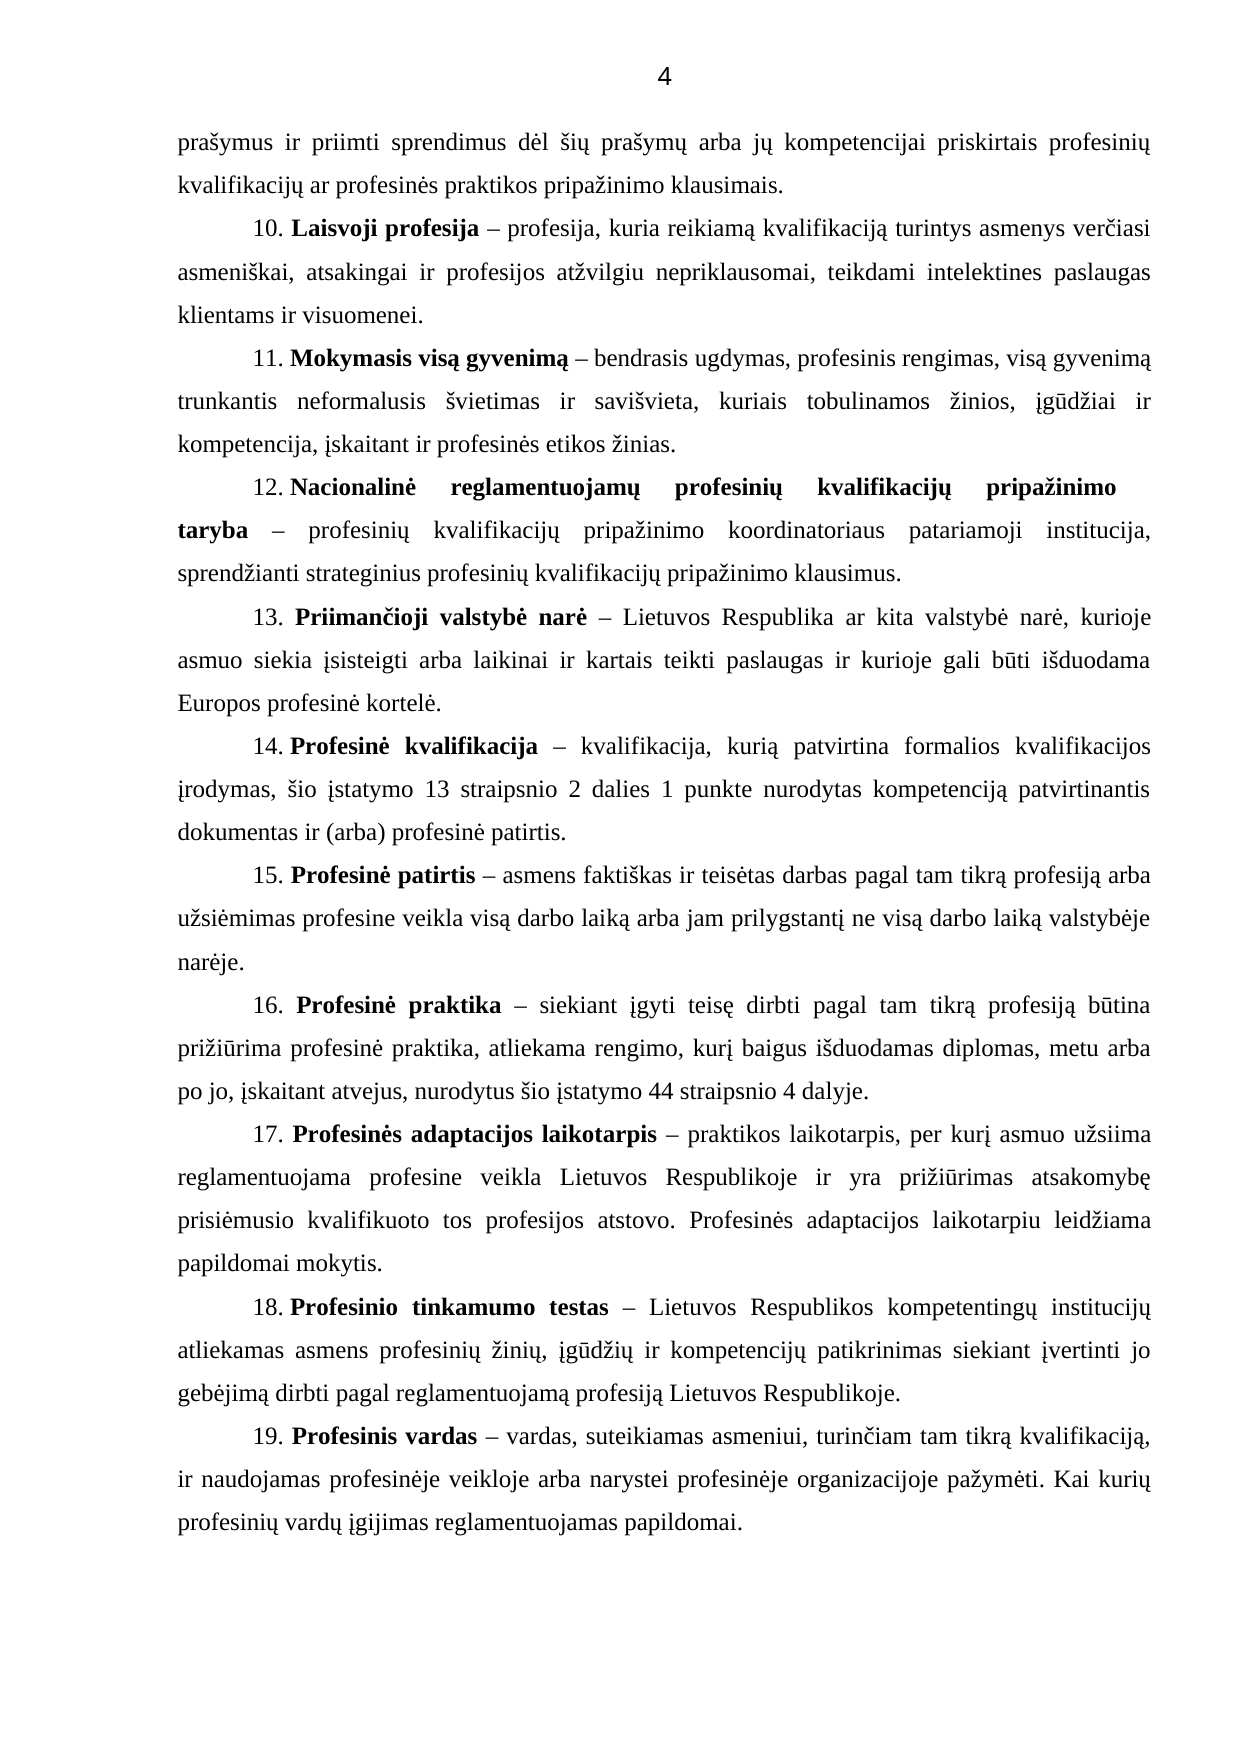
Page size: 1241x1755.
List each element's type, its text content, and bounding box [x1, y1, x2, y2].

text 16. Profesinė praktika – siekiant įgyti teisę dirbti pagal tam tikrą profesiją būtina prižiūrima profesinė praktika, atliekama rengimo, kurį baigus išduodamas diplomas, metu arba po jo, įskaitant atvejus, nurodytus šio įstatymo 44 straipsnio 4 dalyje. [177, 990, 1152, 1105]
text prašymus ir priimti sprendimus dėl šių prašymų arba jų kompetencijai priskirtais profesinių kvalifikacijų ar profesinės praktikos pripažinimo klausimais. [177, 127, 1152, 199]
text 12. Nacionalinė reglamentuojamų profesinių kvalifikacijų pripažinimo taryba – profesinių kvalifikacijų pripažinimo koordinatoriaus patariamoji institucija, sprendžianti strateginius profesinių kvalifikacijų pripažinimo klausimus. [177, 472, 1152, 587]
text 11. Mokymasis visą gyvenimą – bendrasis ugdymas, profesinis rengimas, visą gyvenimą trunkantis neformalusis švietimas ir savišvieta, kuriais tobulinamos žinios, įgūdžiai ir kompetencija, įskaitant ir profesinės etikos žinias. [177, 343, 1152, 458]
text 18. Profesinio tinkamumo testas – Lietuvos Respublikos kompetentingų institucijų atliekamas asmens profesinių žinių, įgūdžių ir kompetencijų patikrinimas siekiant įvertinti jo gebėjimą dirbti pagal reglamentuojamą profesiją Lietuvos Respublikoje. [177, 1292, 1152, 1407]
text 17. Profesinės adaptacijos laikotarpis – praktikos laikotarpis, per kurį asmuo užsiima reglamentuojama profesine veikla Lietuvos Respublikoje ir yra prižiūrimas atsakomybę prisiėmusio kvalifikuoto tos profesijos atstovo. Profesinės adaptacijos laikotarpiu leidžiama papildomai mokytis. [177, 1119, 1152, 1277]
text 15. Profesinė patirtis – asmens faktiškas ir teisėtas darbas pagal tam tikrą profesiją arba užsiėmimas profesine veikla visą darbo laiką arba jam prilygstantį ne visą darbo laiką valstybėje narėje. [177, 860, 1152, 975]
text 19. Profesinis vardas – vardas, suteikiamas asmeniui, turinčiam tam tikrą kvalifikaciją, ir naudojamas profesinėje veikloje arba narystei profesinėje organizacijoje pažymėti. Kai kurių profesinių vardų įgijimas reglamentuojamas papildomai. [177, 1421, 1152, 1536]
text 14. Profesinė kvalifikacija – kvalifikacija, kurią patvirtina formalios kvalifikacijos įrodymas, šio įstatymo 13 straipsnio 2 dalies 1 punkte nurodytas kompetenciją patvirtinantis dokumentas ir (arba) profesinė patirtis. [177, 731, 1152, 846]
text 10. Laisvoji profesija – profesija, kuria reikiamą kvalifikaciją turintys asmenys verčiasi asmeniškai, atsakingai ir profesijos atžvilgiu nepriklausomai, teikdami intelektines paslaugas klientams ir visuomenei. [177, 213, 1152, 328]
text 13. Priimančioji valstybė narė – Lietuvos Respublika ar kita valstybė narė, kurioje asmuo siekia įsisteigti arba laikinai ir kartais teikti paslaugas ir kurioje gali būti išduodama Europos profesinė kortelė. [177, 602, 1152, 717]
